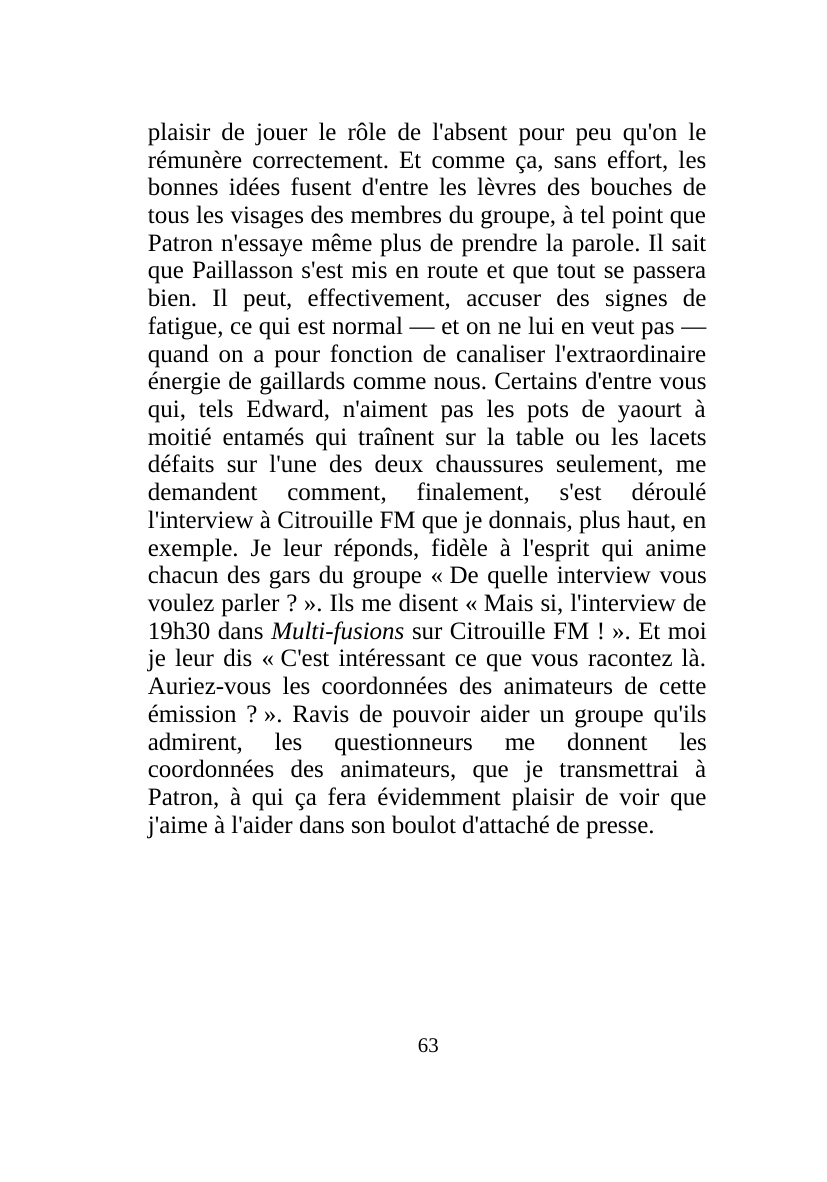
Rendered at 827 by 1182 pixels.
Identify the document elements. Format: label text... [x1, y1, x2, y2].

text plaisir de jouer le rôle de l'absent pour peu qu'on le rémunère correctement. Et comme ça, sans effort, les bonnes idées fusent d'entre les lèvres des bouches de tous les visages des membres du groupe, à tel point que Patron n'essaye même plus de prendre la parole. Il sait que Paillasson s'est mis en route et que tout se passera bien. Il peut, effectivement, accuser des signes de fatigue, ce qui est normal ― et on ne lui en veut pas ― quand on a pour fonction de canaliser l'extraordinaire énergie de gaillards comme nous. Certains d'entre vous qui, tels Edward, n'aiment pas les pots de yaourt à moitié entamés qui traînent sur la table ou les lacets défaits sur l'une des deux chaussures seulement, me demandent comment, finalement, s'est déroulé l'interview à Citrouille FM que je donnais, plus haut, en exemple. Je leur réponds, fidèle à l'esprit qui anime chacun des gars du groupe « De quelle interview vous voulez parler ? ». Ils me disent « Mais si, l'interview de 19h30 dans Multi-fusions sur Citrouille FM ! ». Et moi je leur dis « C'est intéressant ce que vous racontez là. Auriez-vous les coordonnées des animateurs de cette émission ? ». Ravis de pouvoir aider un groupe qu'ils admirent, les questionneurs me donnent les coordonnées des animateurs, que je transmettrai à Patron, à qui ça fera évidemment plaisir de voir que j'aime à l'aider dans son boulot d'attaché de presse. [148, 118, 707, 838]
